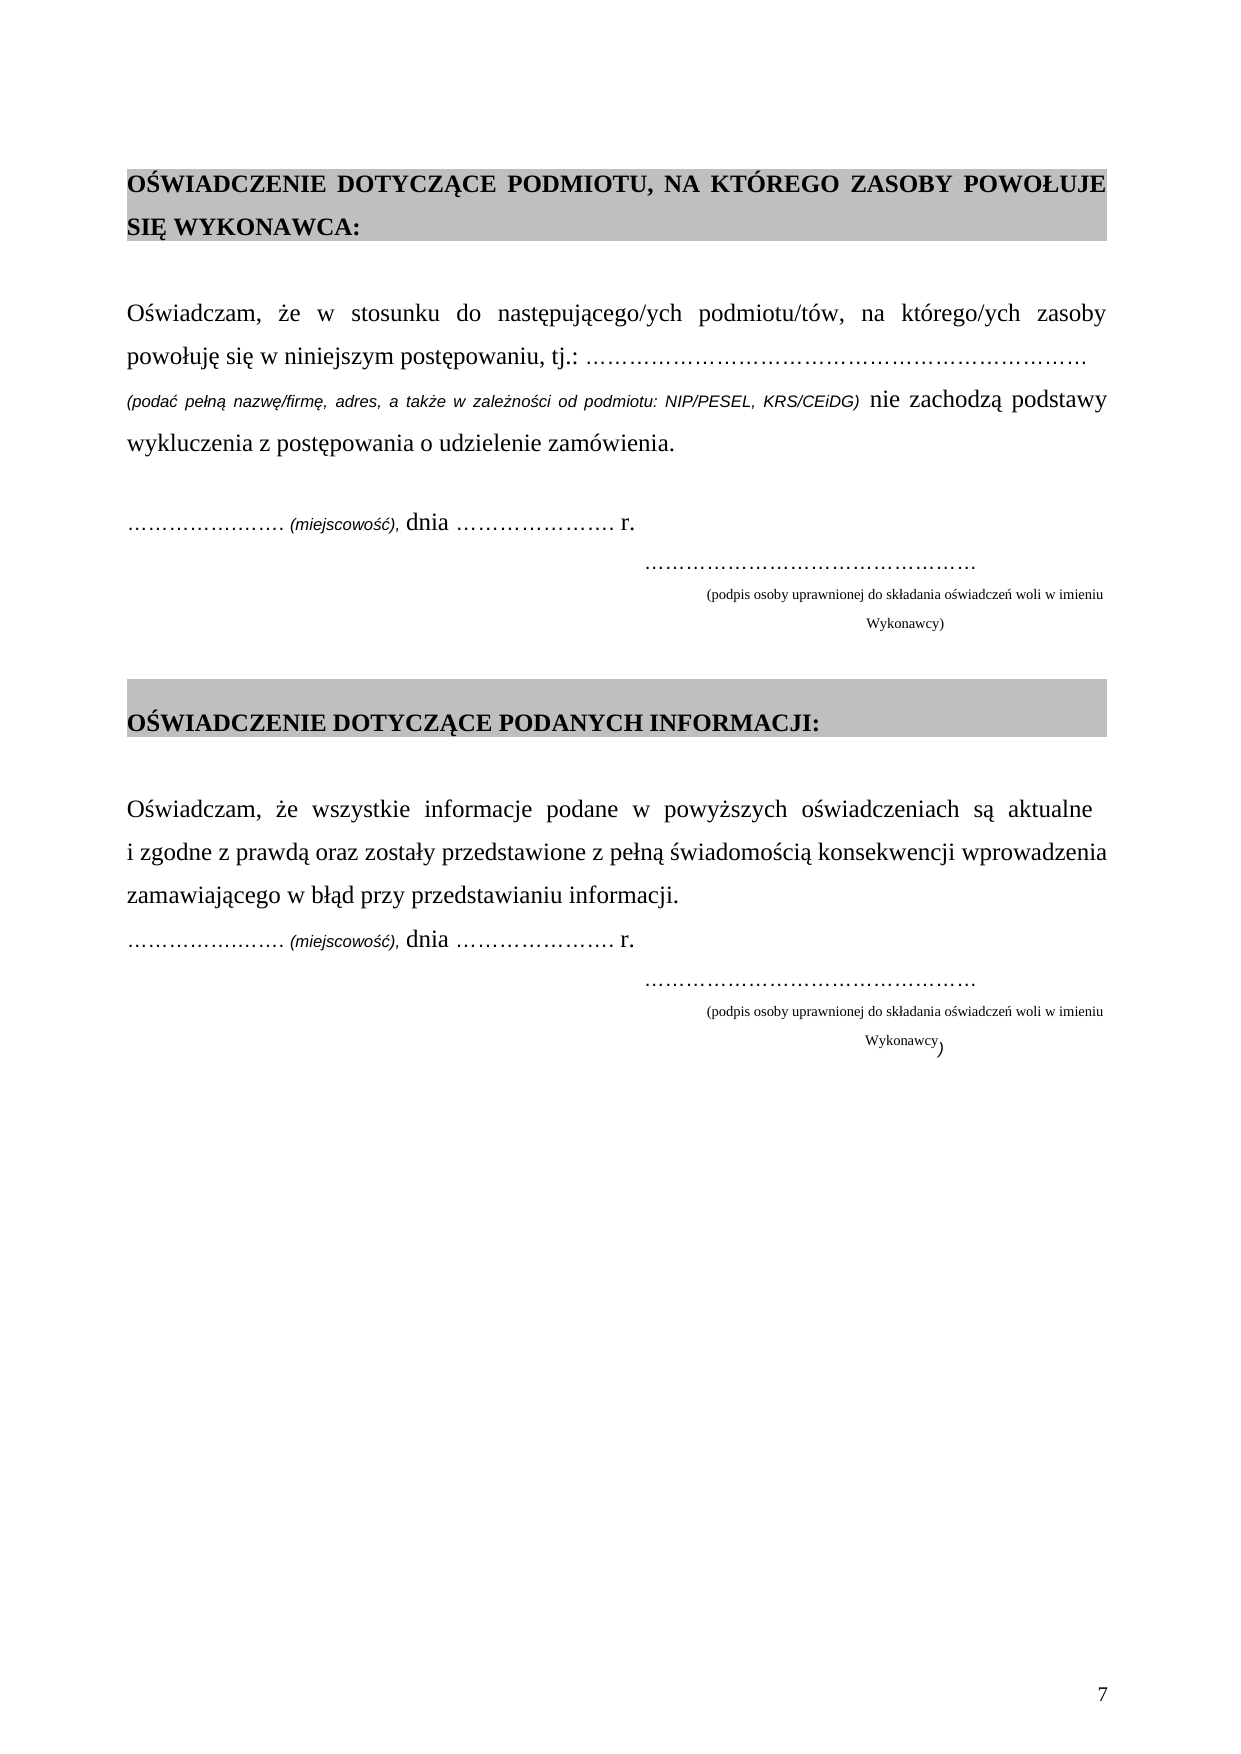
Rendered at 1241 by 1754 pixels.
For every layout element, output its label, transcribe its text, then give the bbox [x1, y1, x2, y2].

text ………………………………………… [127, 967, 1107, 991]
text Oświadczam, że wszystkie informacje podane w powyższych oświadczeniach są aktualne i zgodne z prawdą oraz zostały przedstawione z pełną świadomością konsekwencji wprowadzenia zamawiającego w błąd przy przedstawianiu informacji. [127, 794, 1107, 909]
text OŚWIADCZENIE DOTYCZĄCE PODMIOTU, NA KTÓREGO ZASOBY POWOŁUJE SIĘ WYKONAWCA: [127, 169, 1107, 241]
text (podpis osoby uprawnionej do składania oświadczeń woli w imieniu Wykonawcy) [702, 1003, 1107, 1060]
text Oświadczam, że w stosunku do następującego/ych podmiotu/tów, na którego/ych zasoby powołuję się w niniejszym postępowaniu, tj.: …………………………………………………………… (podać pełną nazwę/firmę, adres, a także w zależności od podmiotu: NIP/PESEL, KRS/CEiDG) nie zachodzą podstawy wykluczenia z postępowania o udzielenie zamówienia. [127, 298, 1107, 456]
text (podpis osoby uprawnionej do składania oświadczeń woli w imieniu Wykonawcy) [702, 586, 1107, 643]
text …………….……. (miejscowość), dnia …………………. r. [127, 507, 1107, 536]
text ………………………………………… [127, 550, 1107, 574]
text OŚWIADCZENIE DOTYCZĄCE PODANYCH INFORMACJI: [127, 708, 1107, 737]
text …………….……. (miejscowość), dnia …………………. r. [127, 924, 1107, 952]
